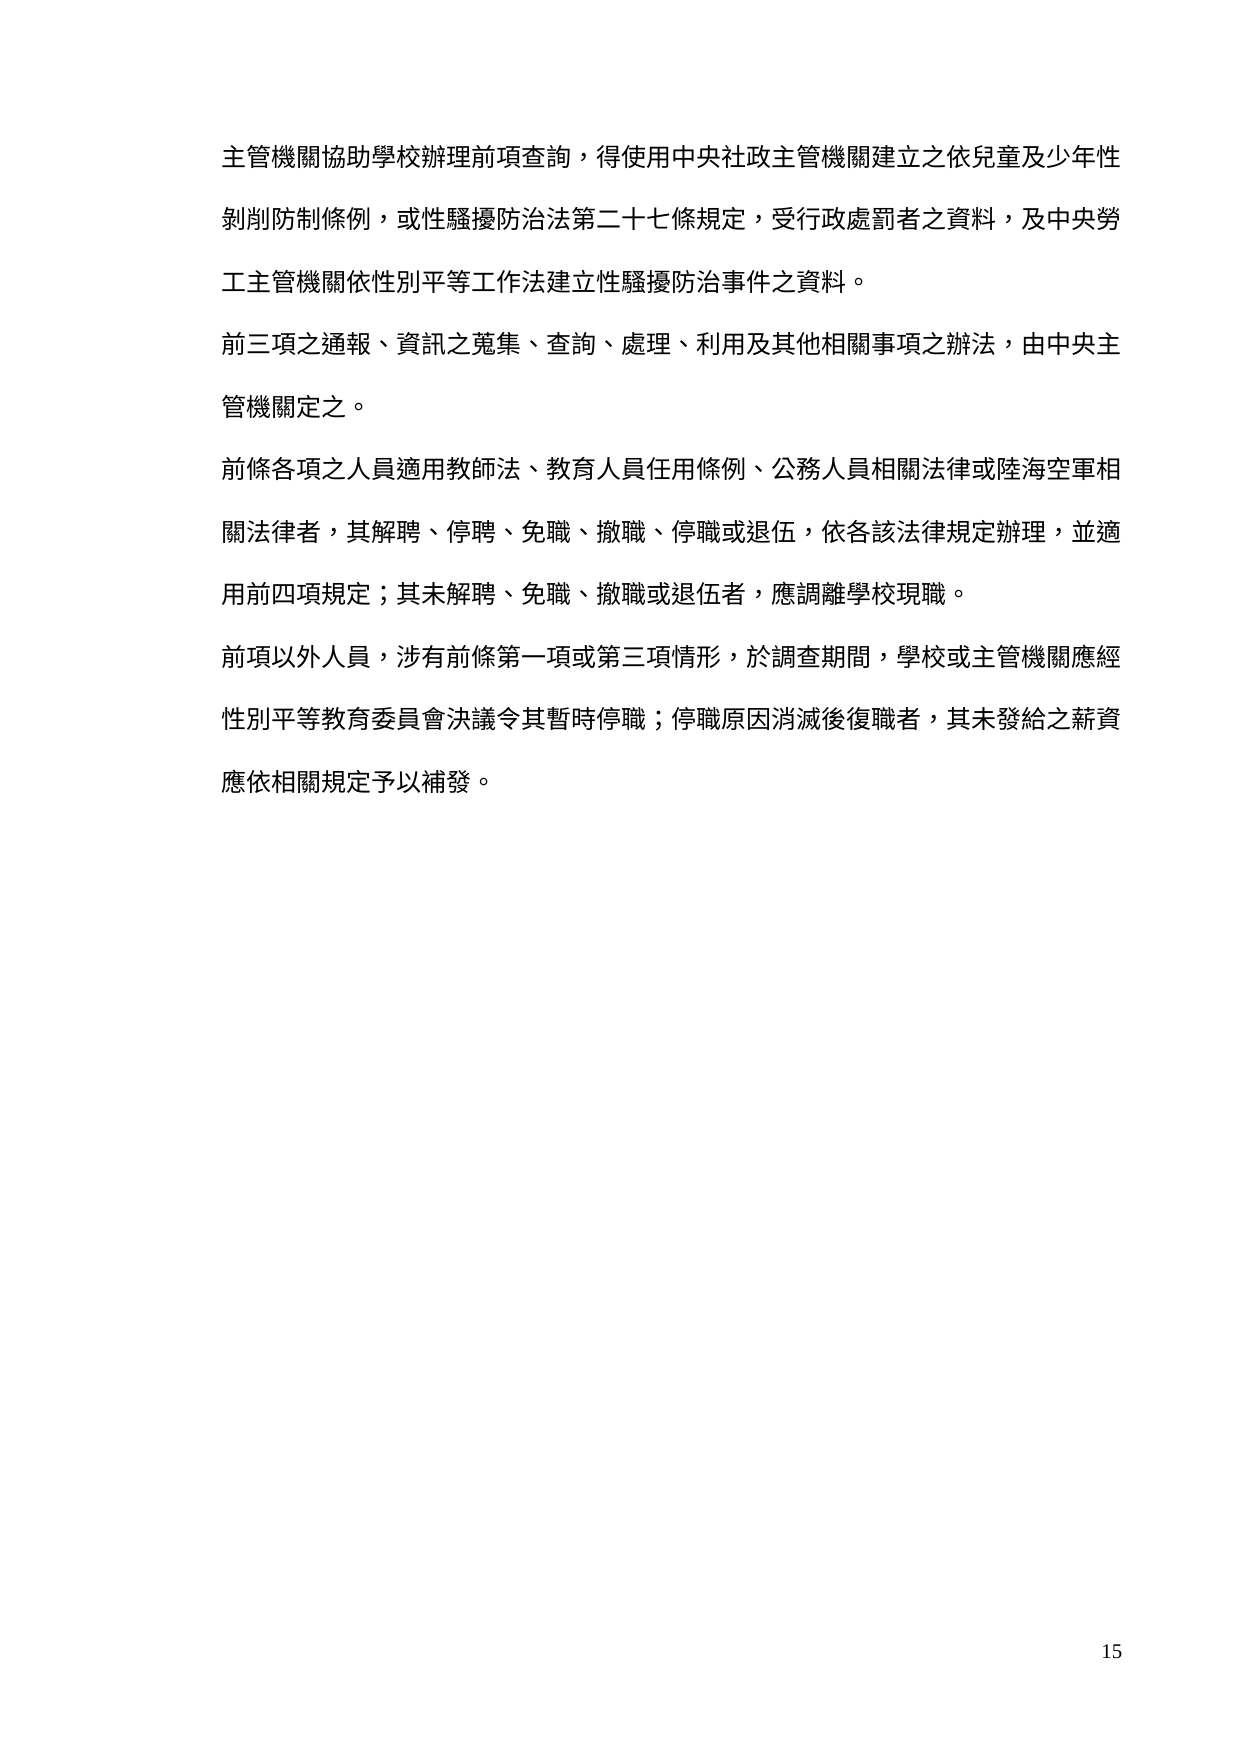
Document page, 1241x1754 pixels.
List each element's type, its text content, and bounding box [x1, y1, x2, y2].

text 前三項之通報、資訊之蒐集、查詢、處理、利用及其他相關事項之辦法，由中央主管機關定之。 [221, 301, 1122, 426]
text 前條各項之人員適用教師法、教育人員任用條例、公務人員相關法律或陸海空軍相關法律者，其解聘、停聘、免職、撤職、停職或退伍，依各該法律規定辦理，並適用前四項規定；其未解聘、免職、撤職或退伍者，應調離學校現職。 [221, 426, 1122, 614]
text 主管機關協助學校辦理前項查詢，得使用中央社政主管機關建立之依兒童及少年性剝削防制條例，或性騷擾防治法第二十七條規定，受行政處罰者之資料，及中央勞工主管機關依性別平等工作法建立性騷擾防治事件之資料。 [221, 114, 1122, 301]
text 前項以外人員，涉有前條第一項或第三項情形，於調查期間，學校或主管機關應經性別平等教育委員會決議令其暫時停職；停職原因消滅後復職者，其未發給之薪資應依相關規定予以補發。 [221, 614, 1122, 801]
